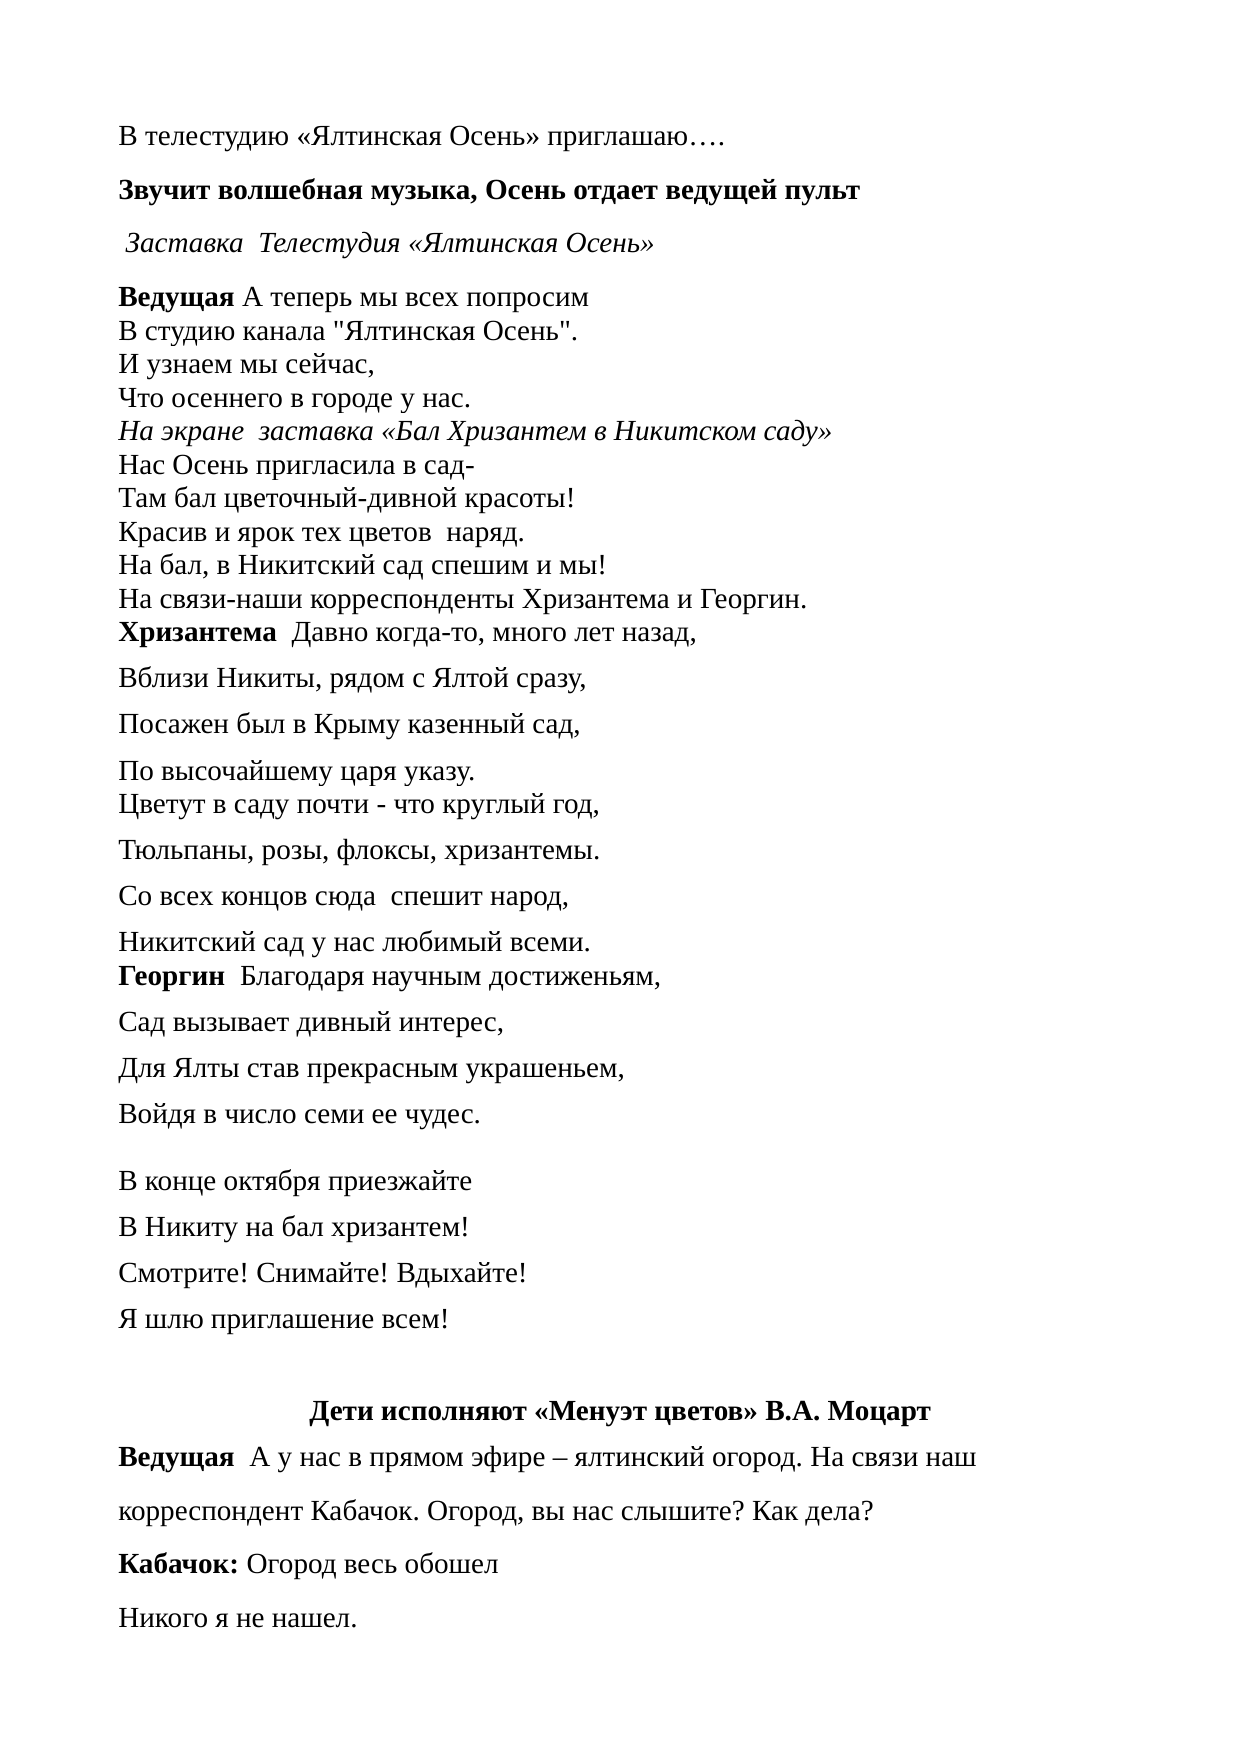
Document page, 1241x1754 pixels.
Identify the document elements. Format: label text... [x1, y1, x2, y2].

text На связи-наши корреспонденты Хризантема и Георгин. [118, 581, 1122, 614]
text Никитский сад у нас любимый всеми. [118, 924, 1122, 958]
text Тюльпаны, розы, флоксы, хризантемы. [118, 832, 1122, 866]
text Что осеннего в городе у нас. [118, 380, 1122, 413]
text Нас Осень пригласила в сад- [118, 447, 1122, 480]
text В телестудию «Ялтинская Осень» приглашаю…. [118, 118, 1122, 152]
text Кабачок: Огород весь обошел [118, 1547, 1122, 1580]
text Для Ялты став прекрасным украшеньем, [118, 1050, 1122, 1083]
text На экране заставка «Бал Хризантем в Никитском саду» [118, 413, 1122, 447]
text На бал, в Никитский сад спешим и мы! [118, 547, 1122, 581]
text В Никиту на бал хризантем! [118, 1209, 1122, 1243]
text Заставка Телестудия «Ялтинская Осень» [118, 225, 1122, 259]
text Ведущая А у нас в прямом эфире – ялтинский огород. На связи наш корреспондент Кабачок. Огород, вы нас слышите? Как дела? [118, 1439, 1122, 1526]
text Посажен был в Крыму казенный сад, [118, 707, 1122, 740]
text Со всех концов сюда спешит народ, [118, 878, 1122, 912]
text Ведущая А теперь мы всех попросим [118, 279, 1122, 313]
text Там бал цветочный-дивной красоты! [118, 480, 1122, 514]
text Войдя в число семи ее чудес. [118, 1096, 1122, 1129]
text Я шлю приглашение всем! [118, 1301, 1122, 1335]
text В студию канала "Ялтинская Осень". [118, 313, 1122, 346]
text В конце октября приезжайте [118, 1163, 1122, 1197]
text Цветут в саду почти - что круглый год, [118, 786, 1122, 820]
text Звучит волшебная музыка, Осень отдает ведущей пульт [118, 172, 1122, 205]
text Красив и ярок тех цветов наряд. [118, 514, 1122, 547]
text Смотрите! Снимайте! Вдыхайте! [118, 1255, 1122, 1289]
text Георгин Благодаря научным достиженьям, [118, 958, 1122, 991]
text Дети исполняют «Менуэт цветов» В.А. Моцарт [118, 1393, 1122, 1427]
text И узнаем мы сейчас, [118, 346, 1122, 380]
text Никого я не нашел. [118, 1600, 1122, 1634]
text По высочайшему царя указу. [118, 753, 1122, 786]
text Вблизи Никиты, рядом с Ялтой сразу, [118, 661, 1122, 694]
text Сад вызывает дивный интерес, [118, 1004, 1122, 1037]
text Хризантема Давно когда-то, много лет назад, [118, 614, 1122, 648]
